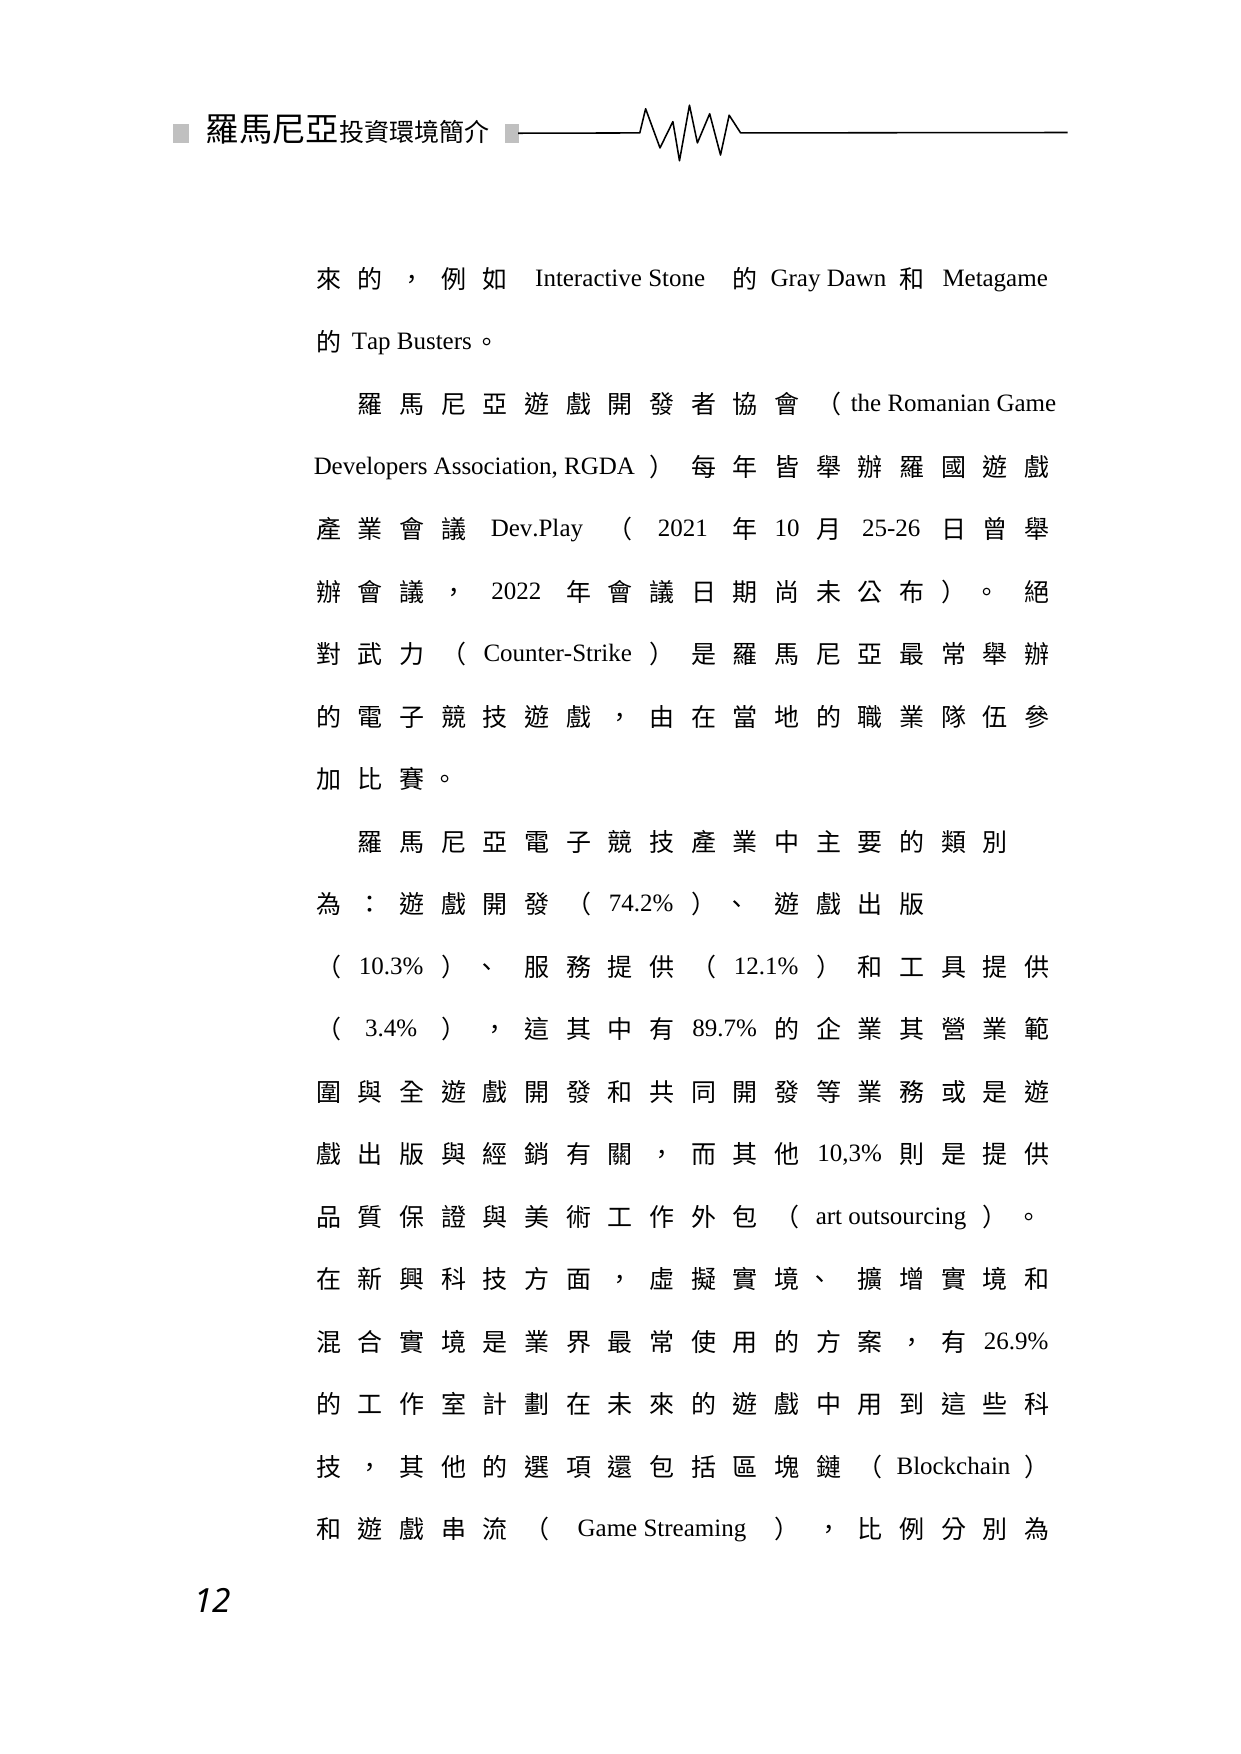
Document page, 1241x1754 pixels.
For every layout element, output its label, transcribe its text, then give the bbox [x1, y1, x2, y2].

text 羅馬尼亞遊戲開發者協會（the Romanian Game Developers Association, RGDA）每年皆舉辦羅國遊戲產業會議Dev.Play（2021年10月25-26日曾舉辦會議，2022年會議日期尚未公布）。絕對武力（Counter-Strike）是羅馬尼亞最常舉辦的電子競技遊戲，由在當地的職業隊伍參加比賽。 [281, 361, 1058, 799]
text 羅馬尼亞電子競技產業中主要的類別為：遊戲開發（74.2%）、遊戲出版（10.3%）、服務提供（12.1%）和工具提供（3.4%），這其中有89.7%的企業其營業範圍與全遊戲開發和共同開發等業務或是遊戲出版與經銷有關，而其他10,3%則是提供品質保證與美術工作外包（art outsourcing）。在新興科技方面，虛擬實境、擴增實境和混合實境是業界最常使用的方案，有26.9%的工作室計劃在未來的遊戲中用到這些科技，其他的選項還包括區塊鏈（Blockchain）和遊戲串流（Game Streaming），比例分別為 [281, 799, 1058, 1549]
text 來的，例如Interactive Stone的Gray Dawn和Metagame的Tap Busters。 [281, 236, 1058, 361]
